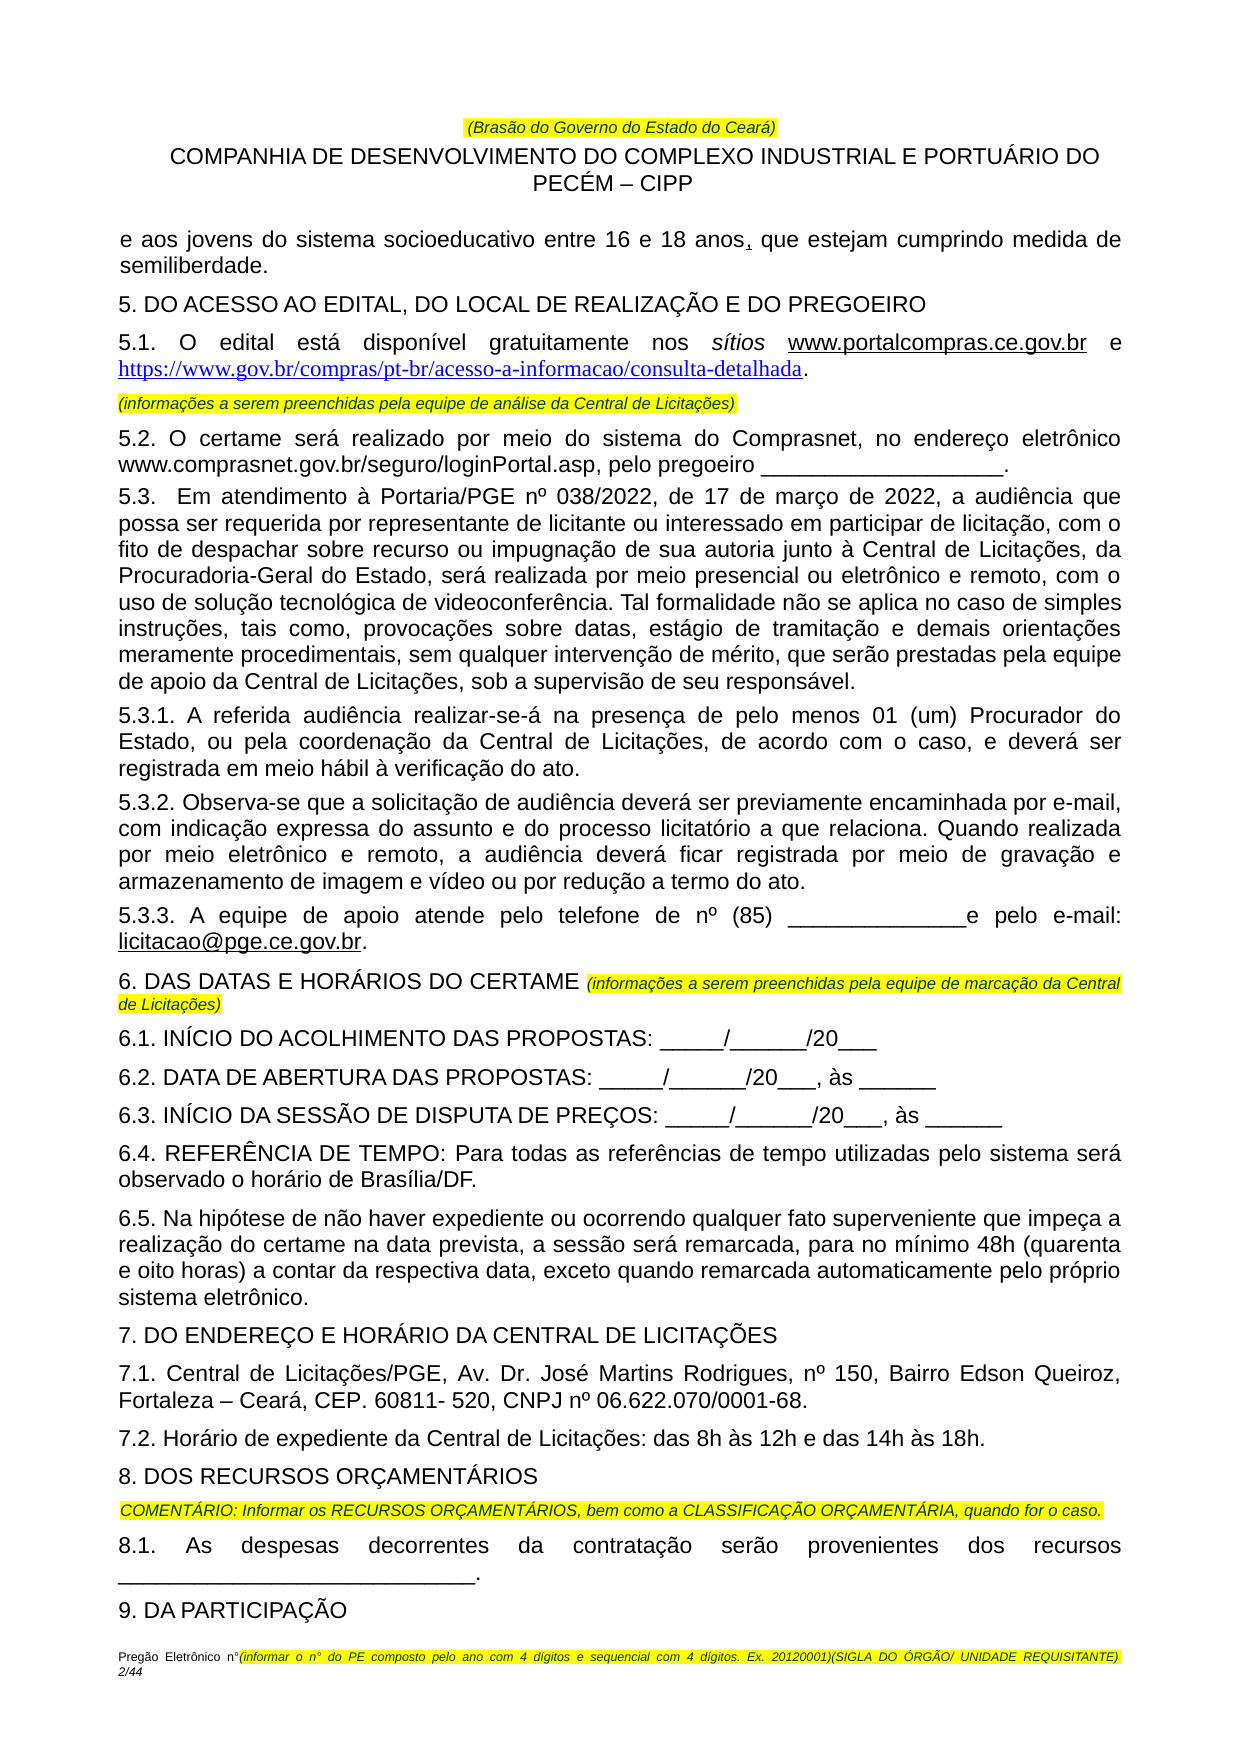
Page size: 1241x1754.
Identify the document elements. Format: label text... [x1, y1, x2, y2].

text 7.2. Horário de expediente da Central de Licitações: das 8h às 12h e das 14h às 18h. [118, 1425, 1122, 1451]
text 5.3.3. A equipe de apoio atende pelo telefone de nº (85) ______________e pelo e-mail: licitacao@pge.ce.gov.br. [118, 902, 1122, 954]
text 8. DOS RECURSOS ORÇAMENTÁRIOS [118, 1463, 1122, 1489]
text 6.2. DATA DE ABERTURA DAS PROPOSTAS: _____/______/20___, às ______ [118, 1064, 1122, 1090]
text 6. DAS DATAS E HORÁRIOS DO CERTAME (informações a serem preenchidas pela equipe de marcação da Central de Licitações) [118, 968, 1122, 1013]
text 8.1. As despesas decorrentes da contratação serão provenientes dos recursos ____________________________. [118, 1532, 1122, 1585]
text 6.3. INÍCIO DA SESSÃO DE DISPUTA DE PREÇOS: _____/______/20___, às ______ [118, 1102, 1122, 1128]
text 7. DO ENDEREÇO E HORÁRIO DA CENTRAL DE LICITAÇÕES [118, 1322, 1122, 1348]
text 7.1. Central de Licitações/PGE, Av. Dr. José Martins Rodrigues, nº 150, Bairro Edson Queiroz, Fortaleza – Ceará, CEP. 60811- 520, CNPJ nº 06.622.070/0001-68. [118, 1360, 1122, 1413]
text 5.3. Em atendimento à Portaria/PGE nº 038/2022, de 17 de março de 2022, a audiência que possa ser requerida por representante de licitante ou interessado em participar de licitação, com o fito de despachar sobre recurso ou impugnação de sua autoria junto à Central de Licitações, da Procuradoria-Geral do Estado, será realizada por meio presencial ou eletrônico e remoto, com o uso de solução tecnológica de videoconferência. Tal formalidade não se aplica no caso de simples instruções, tais como, provocações sobre datas, estágio de tramitação e demais orientações meramente procedimentais, sem qualquer intervenção de mérito, que serão prestadas pela equipe de apoio da Central de Licitações, sob a supervisão de seu responsável. [118, 483, 1122, 694]
text e aos jovens do sistema socioeducativo entre 16 e 18 anos, que estejam cumprindo medida de semiliberdade. [119, 226, 1122, 279]
text 5.3.2. Observa-se que a solicitação de audiência deverá ser previamente encaminhada por e-mail, com indicação expressa do assunto e do processo licitatório a que relaciona. Quando realizada por meio eletrônico e remoto, a audiência deverá ficar registrada por meio de gravação e armazenamento de imagem e vídeo ou por redução a termo do ato. [118, 788, 1122, 894]
text 6.1. INÍCIO DO ACOLHIMENTO DAS PROPOSTAS: _____/______/20___ [118, 1025, 1122, 1052]
text 5. DO ACESSO AO EDITAL, DO LOCAL DE REALIZAÇÃO E DO PREGOEIRO [118, 291, 1122, 317]
text 5.1. O edital está disponível gratuitamente nos sítios www.portalcompras.ce.gov.br e https://www.gov.br/compras/pt-br/acesso-a-informacao/consulta-detalhada. [118, 329, 1122, 382]
text 5.2. O certame será realizado por meio do sistema do Comprasnet, no endereço eletrônico www.comprasnet.gov.br/seguro/loginPortal.asp, pelo pregoeiro ___________________. [118, 424, 1122, 477]
text COMENTÁRIO: Informar os RECURSOS ORÇAMENTÁRIOS, bem como a CLASSIFICAÇÃO ORÇAMENTÁRIA, quando for o caso. [120, 1501, 1122, 1520]
text 6.5. Na hipótese de não haver expediente ou ocorrendo qualquer fato superveniente que impeça a realização do certame na data prevista, a sessão será remarcada, para no mínimo 48h (quarenta e oito horas) a contar da respectiva data, exceto quando remarcada automaticamente pelo próprio sistema eletrônico. [118, 1205, 1122, 1310]
text (informações a serem preenchidas pela equipe de análise da Central de Licitações) [118, 393, 1122, 413]
text 9. DA PARTICIPAÇÃO [118, 1597, 1122, 1623]
text 5.3.1. A referida audiência realizar-se-á na presença de pelo menos 01 (um) Procurador do Estado, ou pela coordenação da Central de Licitações, de acordo com o caso, e deverá ser registrada em meio hábil à verificação do ato. [118, 702, 1122, 781]
text 6.4. REFERÊNCIA DE TEMPO: Para todas as referências de tempo utilizadas pelo sistema será observado o horário de Brasília/DF. [118, 1140, 1122, 1193]
